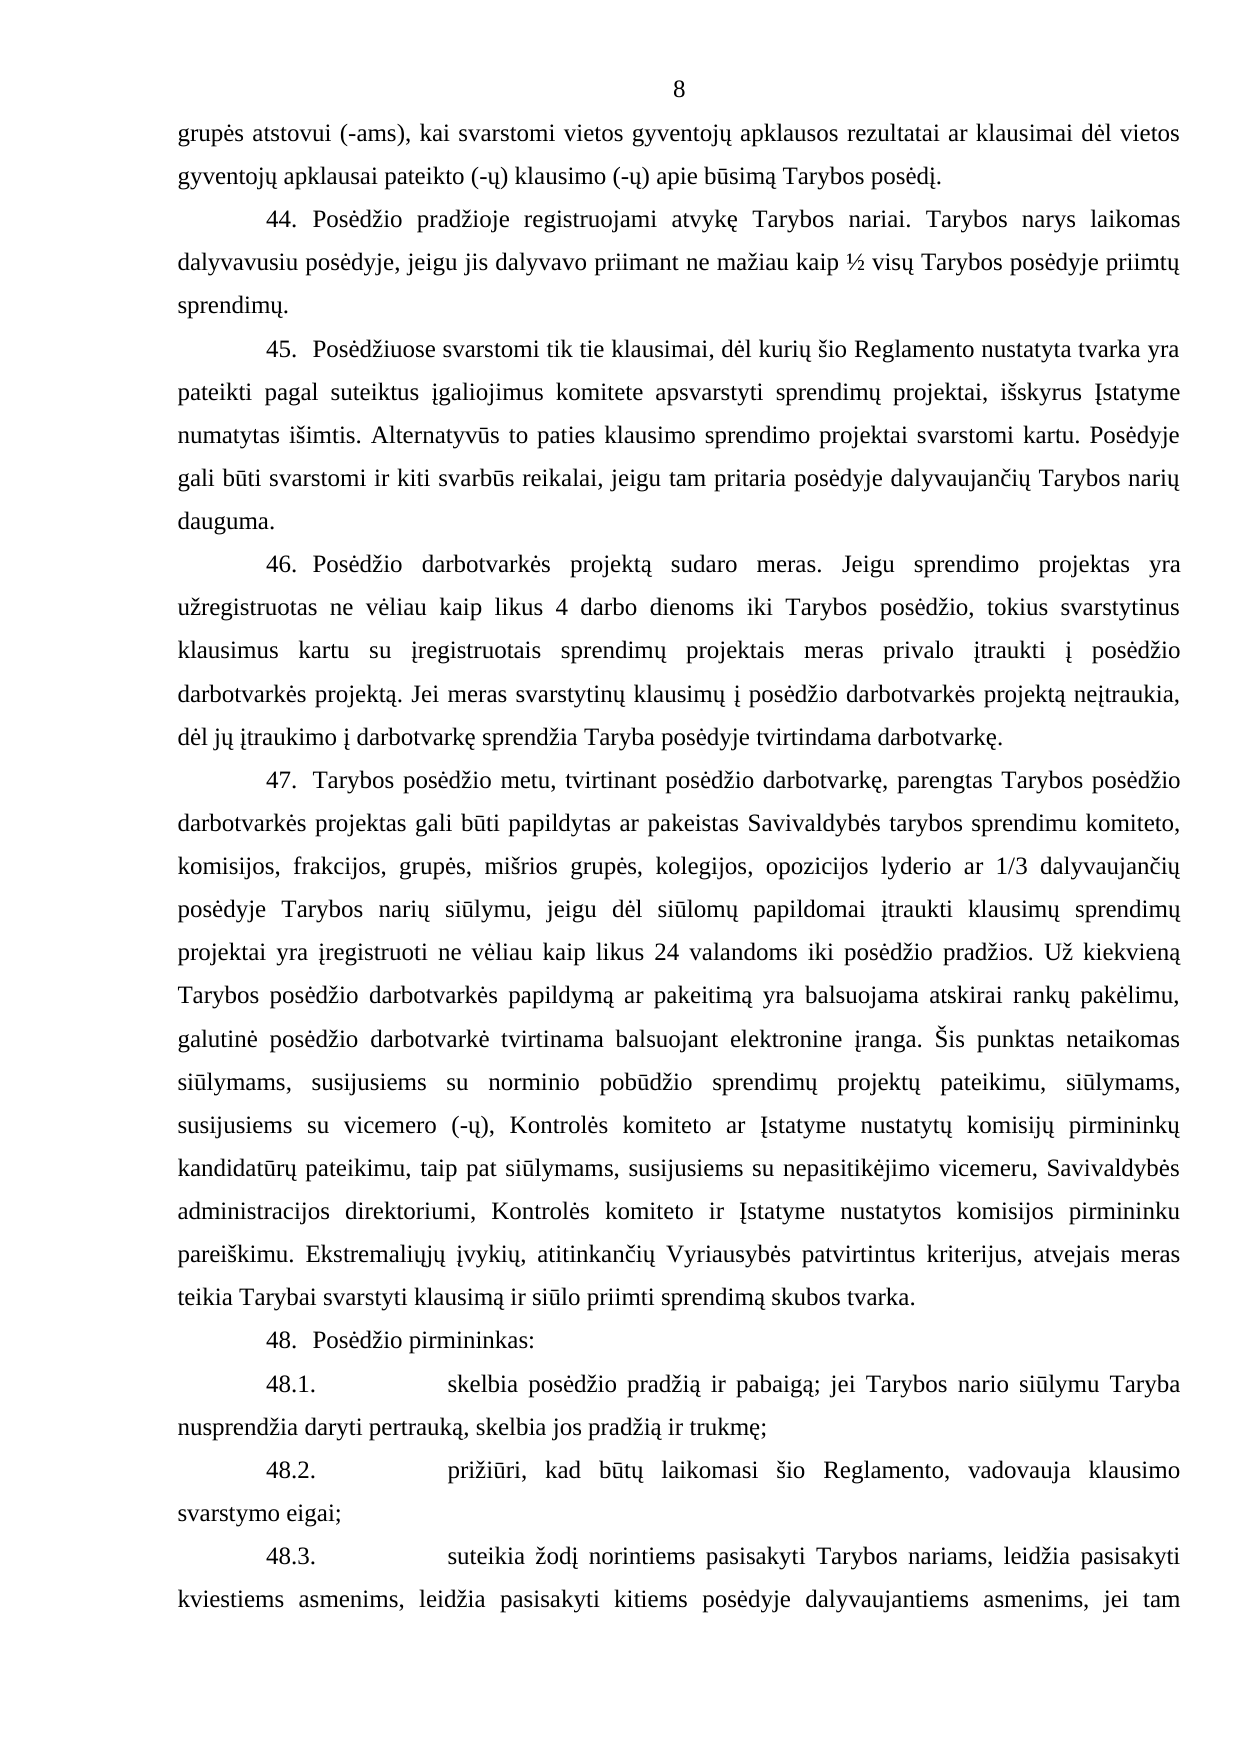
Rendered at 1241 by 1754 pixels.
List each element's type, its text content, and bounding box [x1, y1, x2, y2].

text 48.1. skelbia posėdžio pradžią ir pabaigą; jei Tarybos nario siūlymu Taryba nusprendžia daryti pertrauką, skelbia jos pradžią ir trukmę; [177, 1369, 1181, 1441]
text 47. Tarybos posėdžio metu, tvirtinant posėdžio darbotvarkę, parengtas Tarybos posėdžio darbotvarkės projektas gali būti papildytas ar pakeistas Savivaldybės tarybos sprendimu komiteto, komisijos, frakcijos, grupės, mišrios grupės, kolegijos, opozicijos lyderio ar 1/3 dalyvaujančių posėdyje Tarybos narių siūlymu, jeigu dėl siūlomų papildomai įtraukti klausimų sprendimų projektai yra įregistruoti ne vėliau kaip likus 24 valandoms iki posėdžio pradžios. Už kiekvieną Tarybos posėdžio darbotvarkės papildymą ar pakeitimą yra balsuojama atskirai rankų pakėlimu, galutinė posėdžio darbotvarkė tvirtinama balsuojant elektronine įranga. Šis punktas netaikomas siūlymams, susijusiems su norminio pobūdžio sprendimų projektų pateikimu, siūlymams, susijusiems su vicemero (-ų), Kontrolės komiteto ar Įstatyme nustatytų komisijų pirmininkų kandidatūrų pateikimu, taip pat siūlymams, susijusiems su nepasitikėjimo vicemeru, Savivaldybės administracijos direktoriumi, Kontrolės komiteto ir Įstatyme nustatytos komisijos pirmininku pareiškimu. Ekstremaliųjų įvykių, atitinkančių Vyriausybės patvirtintus kriterijus, atvejais meras teikia Tarybai svarstyti klausimą ir siūlo priimti sprendimą skubos tvarka. [177, 765, 1181, 1311]
text 46. Posėdžio darbotvarkės projektą sudaro meras. Jeigu sprendimo projektas yra užregistruotas ne vėliau kaip likus 4 darbo dienoms iki Tarybos posėdžio, tokius svarstytinus klausimus kartu su įregistruotais sprendimų projektais meras privalo įtraukti į posėdžio darbotvarkės projektą. Jei meras svarstytinų klausimų į posėdžio darbotvarkės projektą neįtraukia, dėl jų įtraukimo į darbotvarkę sprendžia Taryba posėdyje tvirtindama darbotvarkę. [177, 549, 1181, 751]
text grupės atstovui (-ams), kai svarstomi vietos gyventojų apklausos rezultatai ar klausimai dėl vietos gyventojų apklausai pateikto (-ų) klausimo (-ų) apie būsimą Tarybos posėdį. [177, 118, 1181, 190]
text 48.2. prižiūri, kad būtų laikomasi šio Reglamento, vadovauja klausimo svarstymo eigai; [177, 1455, 1181, 1527]
text 44. Posėdžio pradžioje registruojami atvykę Tarybos nariai. Tarybos narys laikomas dalyvavusiu posėdyje, jeigu jis dalyvavo priimant ne mažiau kaip ½ visų Tarybos posėdyje priimtų sprendimų. [177, 204, 1181, 319]
text 48. Posėdžio pirmininkas: [177, 1326, 1181, 1354]
text 45. Posėdžiuose svarstomi tik tie klausimai, dėl kurių šio Reglamento nustatyta tvarka yra pateikti pagal suteiktus įgaliojimus komitete apsvarstyti sprendimų projektai, išskyrus Įstatyme numatytas išimtis. Alternatyvūs to paties klausimo sprendimo projektai svarstomi kartu. Posėdyje gali būti svarstomi ir kiti svarbūs reikalai, jeigu tam pritaria posėdyje dalyvaujančių Tarybos narių dauguma. [177, 334, 1181, 535]
text 48.3. suteikia žodį norintiems pasisakyti Tarybos nariams, leidžia pasisakyti kviestiems asmenims, leidžia pasisakyti kitiems posėdyje dalyvaujantiems asmenims, jei tam [177, 1541, 1181, 1613]
